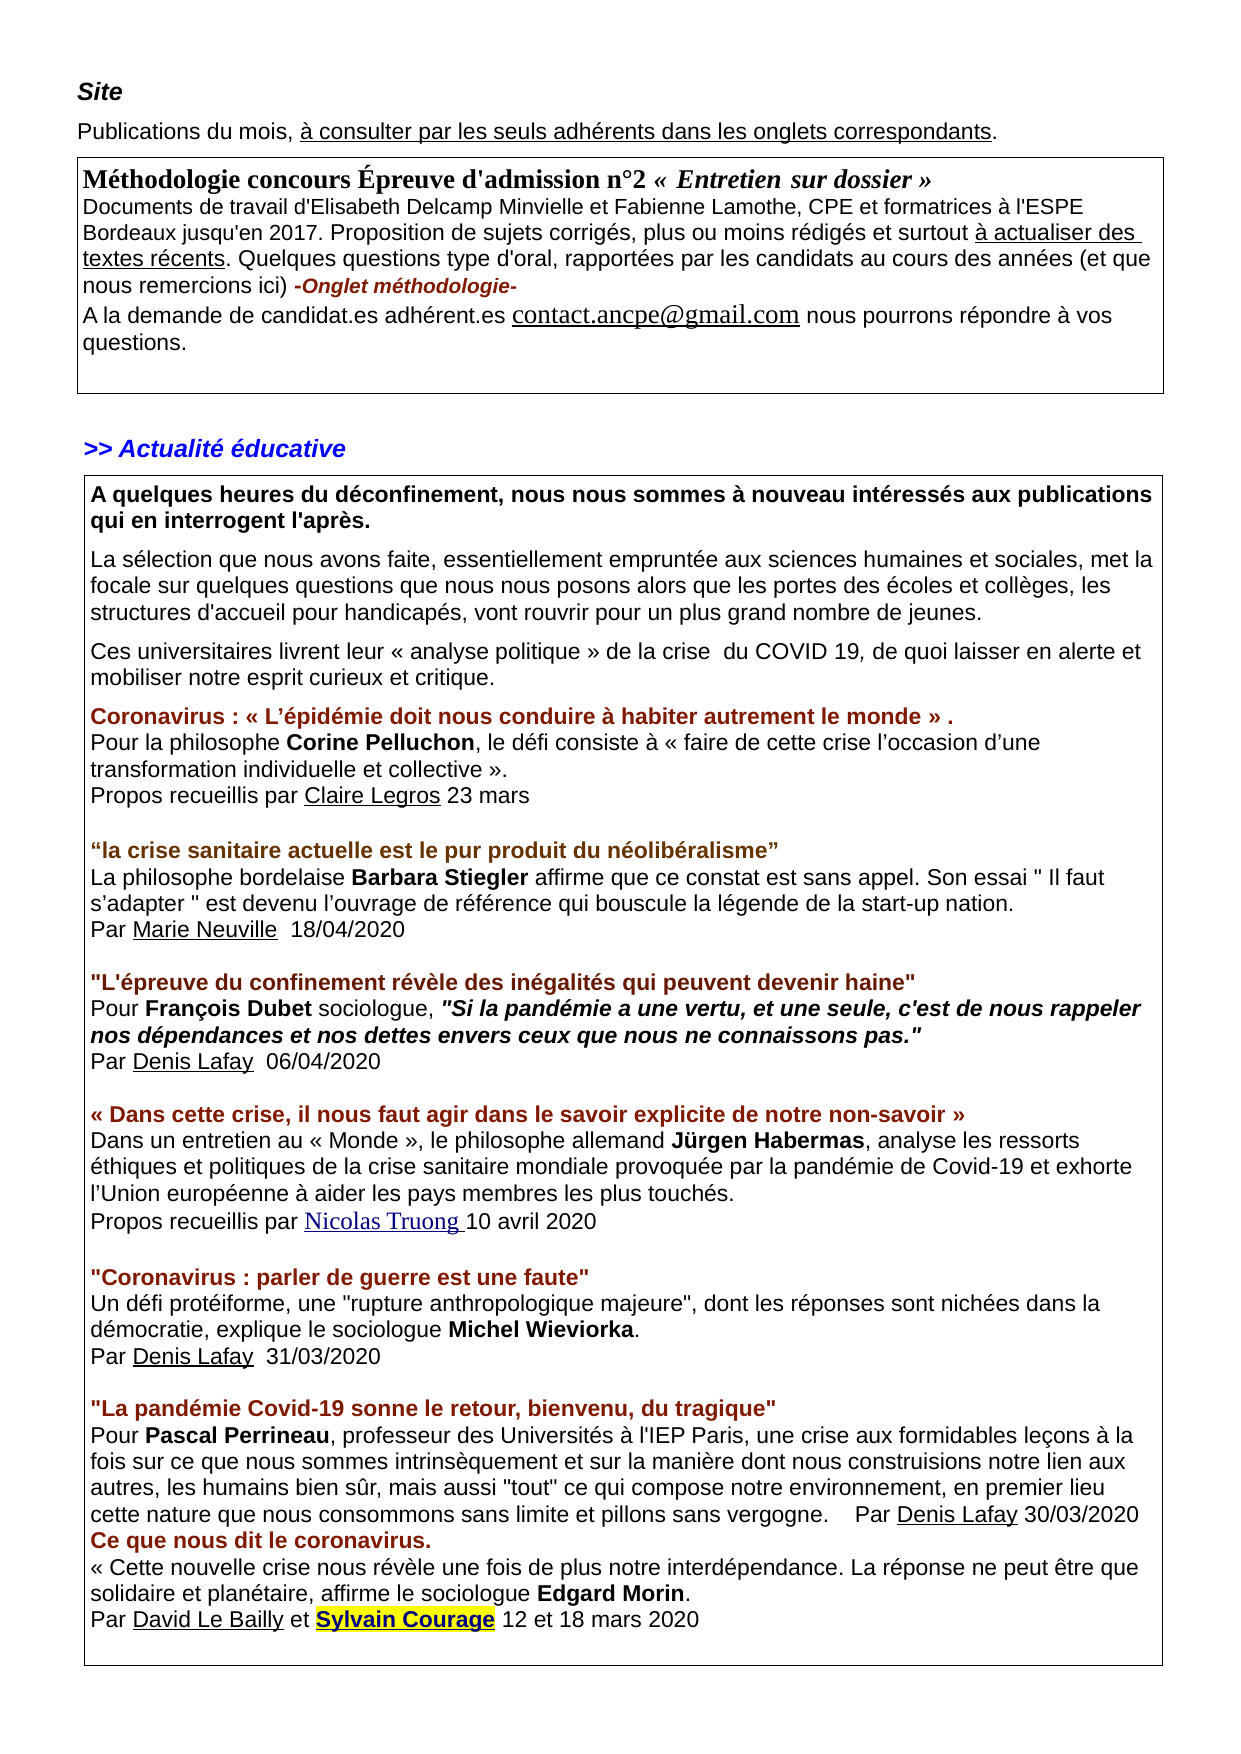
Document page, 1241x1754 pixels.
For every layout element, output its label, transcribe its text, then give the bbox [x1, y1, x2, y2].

text Publications du mois, à consulter par les seuls adhérents dans les onglets correspondants. [77, 118, 1163, 144]
table_header Méthodologie concours Épreuve d'admission n°2 « Entretien sur dossier » Documents de travail d'Elisabeth Delcamp Minvielle et Fabienne Lamothe, CPE et formatrices à l'ESPE Bordeaux jusqu'en 2017. Proposition de sujets corrigés, plus ou moins rédigés et surtout à actualiser des textes récents. Quelques questions type d'oral, rapportées par les candidats au cours des années (et que nous remercions ici) -Onglet méthodologie- A la demande de candidat.es adhérent.es contact.ancpe@gmail.com nous pourrons répondre à vos questions. [78, 158, 1163, 392]
table_header A quelques heures du déconfinement, nous nous sommes à nouveau intéressés aux publications qui en interrogent l'après. La sélection que nous avons faite, essentiellement empruntée aux sciences humaines et sociales, met la focale sur quelques questions que nous nous posons alors que les portes des écoles et collèges, les structures d'accueil pour handicapés, vont rouvrir pour un plus grand nombre de jeunes. Ces universitaires livrent leur « analyse politique » de la crise du COVID 19, de quoi laisser en alerte et mobiliser notre esprit curieux et critique. Coronavirus : « L’épidémie doit nous conduire à habiter autrement le monde » . Pour la philosophe Corine Pelluchon, le défi consiste à « faire de cette crise l’occasion d’une transformation individuelle et collective ». Propos recueillis par Claire Legros 23 mars “la crise sanitaire actuelle est le pur produit du néolibéralisme” La philosophe bordelaise Barbara Stiegler affirme que ce constat est sans appel. Son essai " Il faut s’adapter " est devenu l’ouvrage de référence qui bouscule la légende de la start-up nation. Par Marie Neuville 18/04/2020 "L'épreuve du confinement révèle des inégalités qui peuvent devenir haine" Pour François Dubet sociologue, "Si la pandémie a une vertu, et une seule, c'est de nous rappeler nos dépendances et nos dettes envers ceux que nous ne connaissons pas." Par Denis Lafay 06/04/2020 « Dans cette crise, il nous faut agir dans le savoir explicite de notre non-savoir » Dans un entretien au « Monde », le philosophe allemand Jürgen Habermas, analyse les ressorts éthiques et politiques de la crise sanitaire mondiale provoquée par la pandémie de Covid-19 et exhorte l’Union européenne à aider les pays membres les plus touchés. Propos recueillis par Nicolas Truong 10 avril 2020 "Coronavirus : parler de guerre est une faute" Un défi protéiforme, une "rupture anthropologique majeure", dont les réponses sont nichées dans la démocratie, explique le sociologue Michel Wieviorka. Par Denis Lafay 31/03/2020 "La pandémie Covid-19 sonne le retour, bienvenu, du tragique" Pour Pascal Perrineau, professeur des Universités à l'IEP Paris, une crise aux formidables leçons à la fois sur ce que nous sommes intrinsèquement et sur la manière dont nous construisions notre lien aux autres, les humains bien sûr, mais aussi "tout" ce qui compose notre environnement, en premier lieu cette nature que nous consommons sans limite et pillons sans vergogne. Par Denis Lafay 30/03/2020 Ce que nous dit le coronavirus. « Cette nouvelle crise nous révèle une fois de plus notre interdépendance. La réponse ne peut être que solidaire et planétaire, affirme le sociologue Edgard Morin. Par David Le Bailly et Sylvain Courage 12 et 18 mars 2020 [85, 476, 1162, 1664]
text Site [77, 77, 1163, 106]
text >> Actualité éducative [77, 434, 1163, 463]
